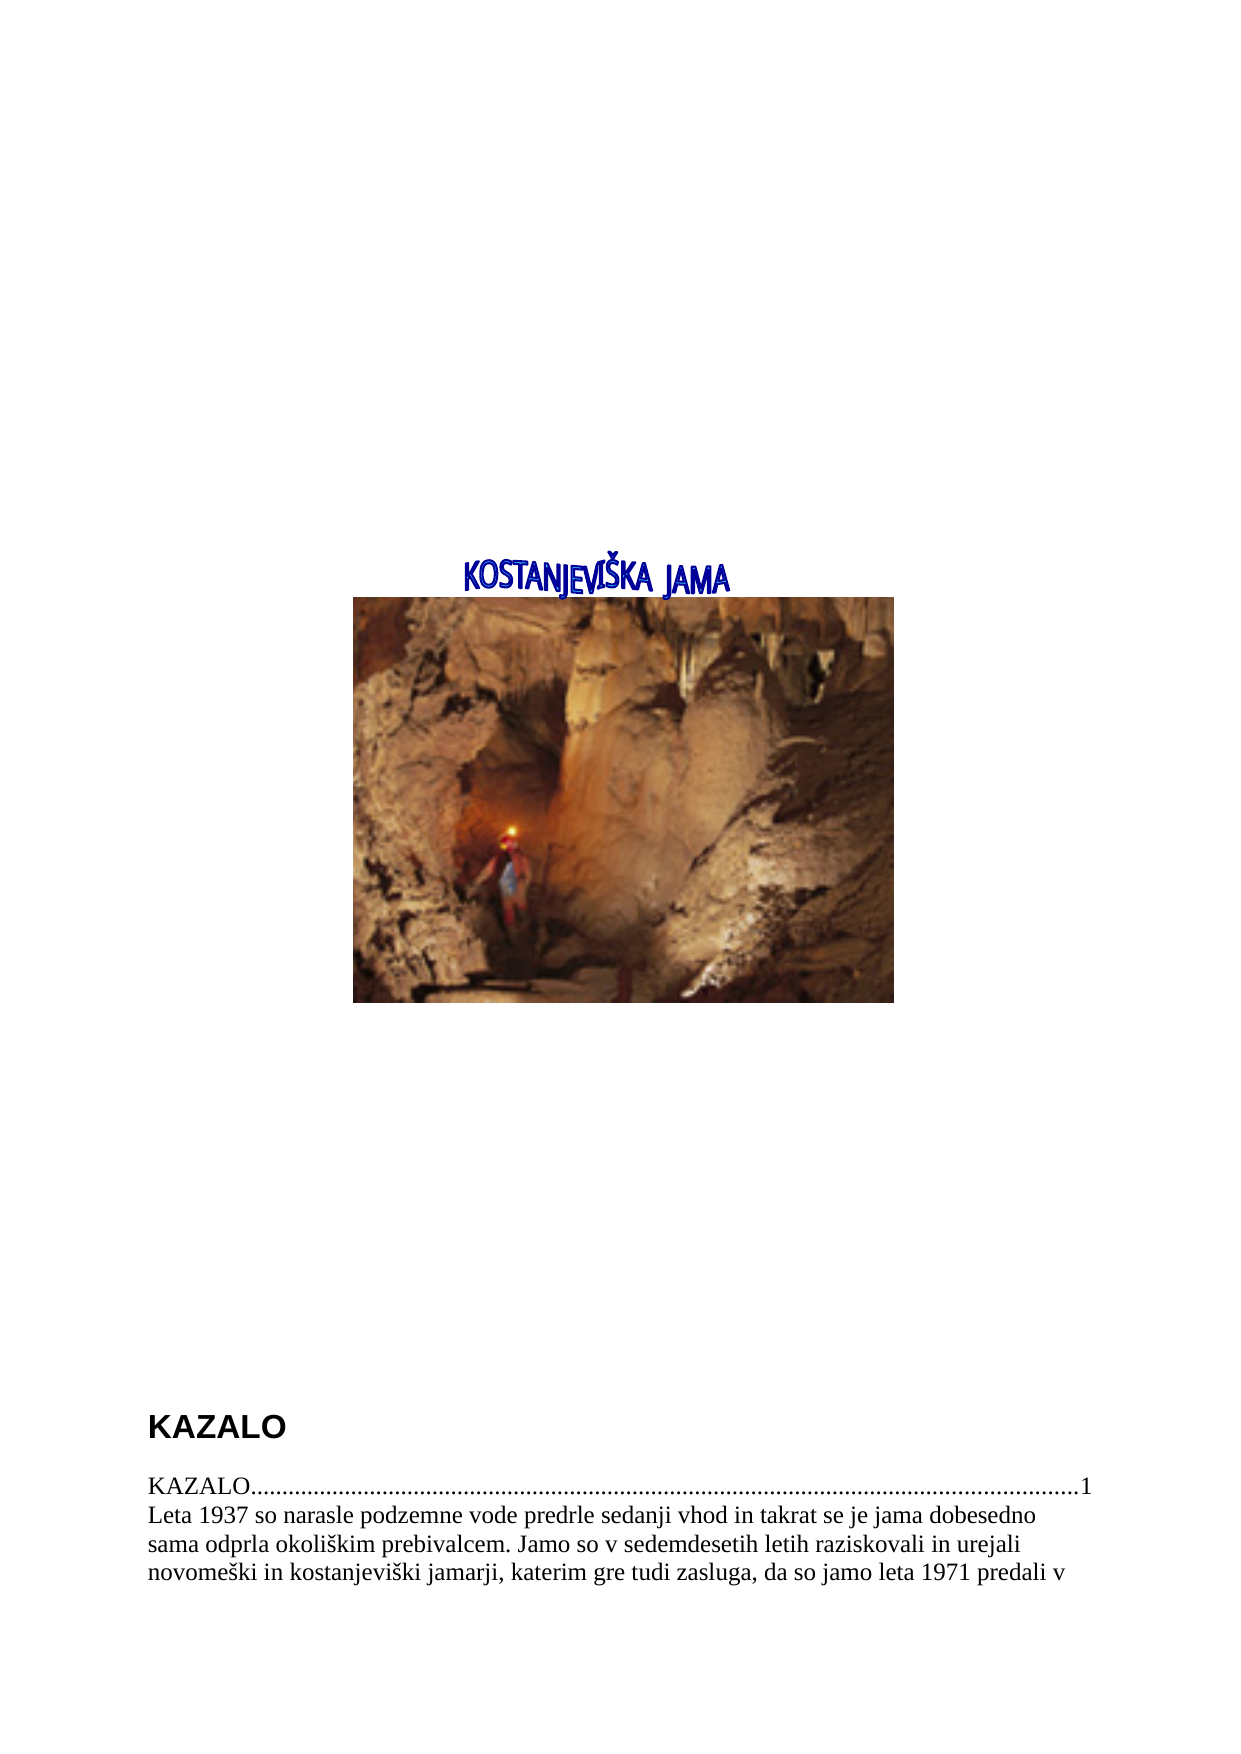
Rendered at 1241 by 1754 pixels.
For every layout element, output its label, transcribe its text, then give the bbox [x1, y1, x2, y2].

picture [353, 597, 894, 1003]
text KAZALO 1 [148, 1471, 1092, 1500]
subtitle KAZALO [148, 1407, 1092, 1446]
text Leta 1937 so narasle podzemne vode predrle sedanji vhod in takrat se je jama dobesedno sama odprla okoliškim prebivalcem. Jamo so v sedemdesetih letih raziskovali in urejali novomeški in kostanjeviški jamarji, katerim gre tudi zasluga, da so jamo leta 1971 predali v turistične namene. V jami so uredili električno razsvetljavo in 300 m poti za turistični ogled najatraktivnejših delov jame. Naslednja pomembnejša odkritja so prišla šele v letih 1995 in 1996, ko se je dolina jame naenkrat trikrat povečala. V celoti je do danes jama dolga okoli 2000m, vendar še vedno potekajo raziskave celotnega jamskega območja. Opis 2 [148, 1500, 1092, 1586]
